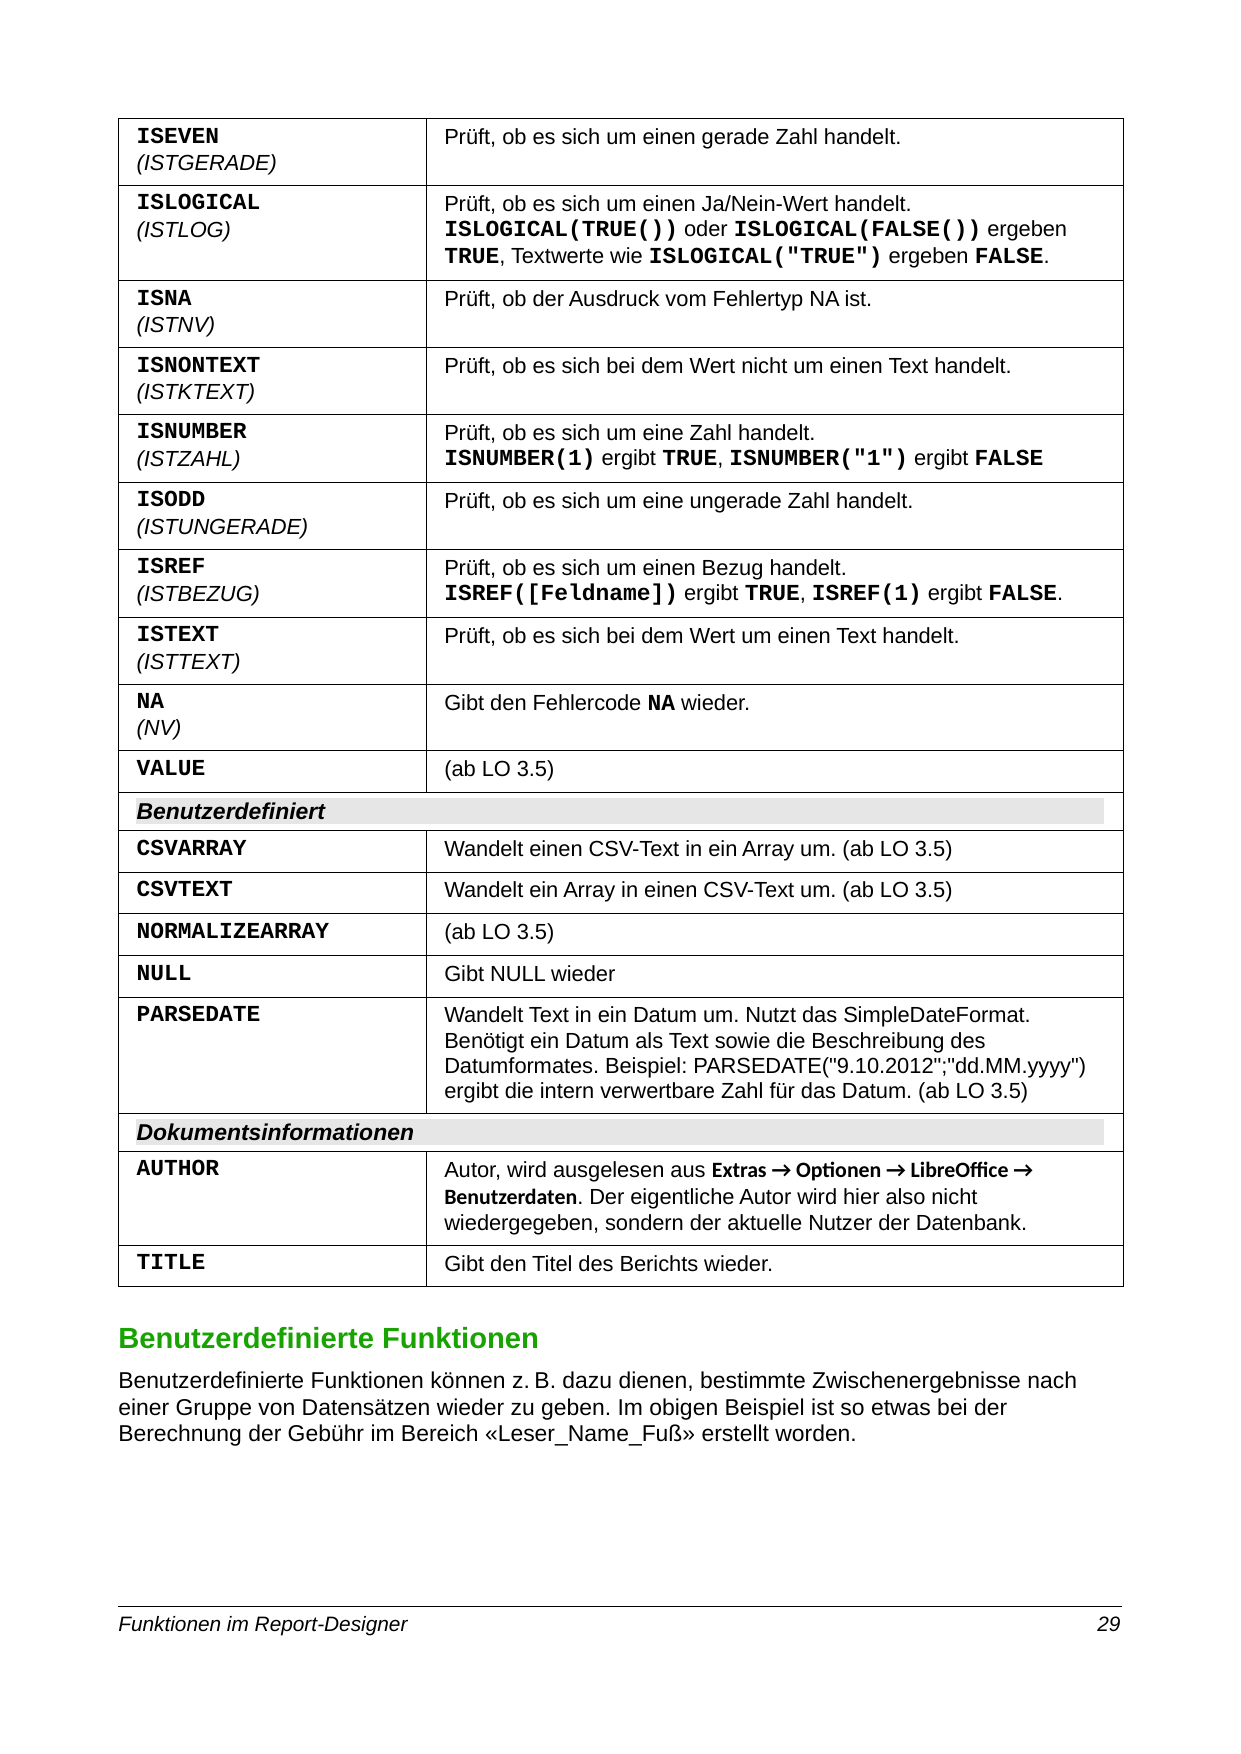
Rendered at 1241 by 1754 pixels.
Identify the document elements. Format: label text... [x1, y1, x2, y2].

table_cell NA (NV) [119, 685, 426, 750]
table_cell ISREF (ISTBEZUG) [119, 550, 426, 617]
subtitle Benutzerdefinierte Funktionen [118, 1321, 1122, 1355]
table_cell Gibt NULL wieder [427, 956, 1123, 997]
table_cell Prüft, ob der Ausdruck vom Fehlertyp NA ist. [427, 281, 1123, 347]
table_cell Prüft, ob es sich bei dem Wert nicht um einen Text handelt. [427, 348, 1123, 414]
table_cell Prüft, ob es sich um eine ungerade Zahl handelt. [427, 483, 1123, 549]
table_cell ISLOGICAL (ISTLOG) [119, 186, 426, 280]
table_cell Prüft, ob es sich um einen gerade Zahl handelt. [427, 119, 1123, 185]
table_cell CSVARRAY [119, 831, 426, 872]
table_cell AUTHOR [119, 1152, 426, 1245]
table_cell Wandelt ein Array in einen CSV-Text um. (ab LO 3.5) [427, 873, 1123, 913]
table_cell ISODD (ISTUNGERADE) [119, 483, 426, 549]
table_cell ISNONTEXT (ISTKTEXT) [119, 348, 426, 414]
table_cell ISNA (ISTNV) [119, 281, 426, 347]
table_cell Prüft, ob es sich um einen Bezug handelt. ISREF([Feldname]) ergibt TRUE, ISREF(1) ergibt FALSE. [427, 550, 1123, 617]
table_cell ISTEXT (ISTTEXT) [119, 618, 426, 684]
table_cell Wandelt Text in ein Datum um. Nutzt das SimpleDateFormat. Benötigt ein Datum als Text sowie die Beschreibung des Datumformates. Beispiel: PARSEDATE("9.10.2012";"dd.MM.yyyy") ergibt die intern verwertbare Zahl für das Datum. (ab LO 3.5) [427, 998, 1123, 1113]
table_cell ISEVEN (ISTGERADE) [119, 119, 426, 185]
table_cell CSVTEXT [119, 873, 426, 913]
table_cell TITLE [119, 1246, 426, 1286]
table_cell Gibt den Titel des Berichts wieder. [427, 1246, 1123, 1286]
table_cell (ab LO 3.5) [427, 914, 1123, 955]
table_cell ISNUMBER (ISTZAHL) [119, 415, 426, 482]
table_cell Prüft, ob es sich bei dem Wert um einen Text handelt. [427, 618, 1123, 684]
table_cell Prüft, ob es sich um einen Ja/Nein-Wert handelt. ISLOGICAL(TRUE()) oder ISLOGICAL(FALSE()) ergeben TRUE, Textwerte wie ISLOGICAL("TRUE") ergeben FALSE. [427, 186, 1123, 280]
table_cell (ab LO 3.5) [427, 751, 1123, 792]
table_cell Wandelt einen CSV-Text in ein Array um. (ab LO 3.5) [427, 831, 1123, 872]
table_cell PARSEDATE [119, 998, 426, 1113]
table_cell Prüft, ob es sich um eine Zahl handelt. ISNUMBER(1) ergibt TRUE, ISNUMBER("1") ergibt FALSE [427, 415, 1123, 482]
table_cell Benutzerdefiniert [119, 793, 1123, 830]
table_cell Gibt den Fehlercode NA wieder. [427, 685, 1123, 750]
table_cell NULL [119, 956, 426, 997]
text Benutzerdefinierte Funktionen können z. B. dazu dienen, bestimmte Zwischenergebnisse nach einer Gruppe von Datensätzen wieder zu geben. Im obigen Beispiel ist so etwas bei der Berechnung der Gebühr im Bereich «Leser_Name_Fuß» erstellt worden. [118, 1367, 1122, 1446]
table_cell Dokumentsinformationen [119, 1114, 1123, 1151]
table_cell NORMALIZEARRAY [119, 914, 426, 955]
table_cell VALUE [119, 751, 426, 792]
table_cell Autor, wird ausgelesen aus Extras → Optionen → LibreOffice → Benutzerdaten. Der eigentliche Autor wird hier also nicht wiedergegeben, sondern der aktuelle Nutzer der Datenbank. [427, 1152, 1123, 1245]
